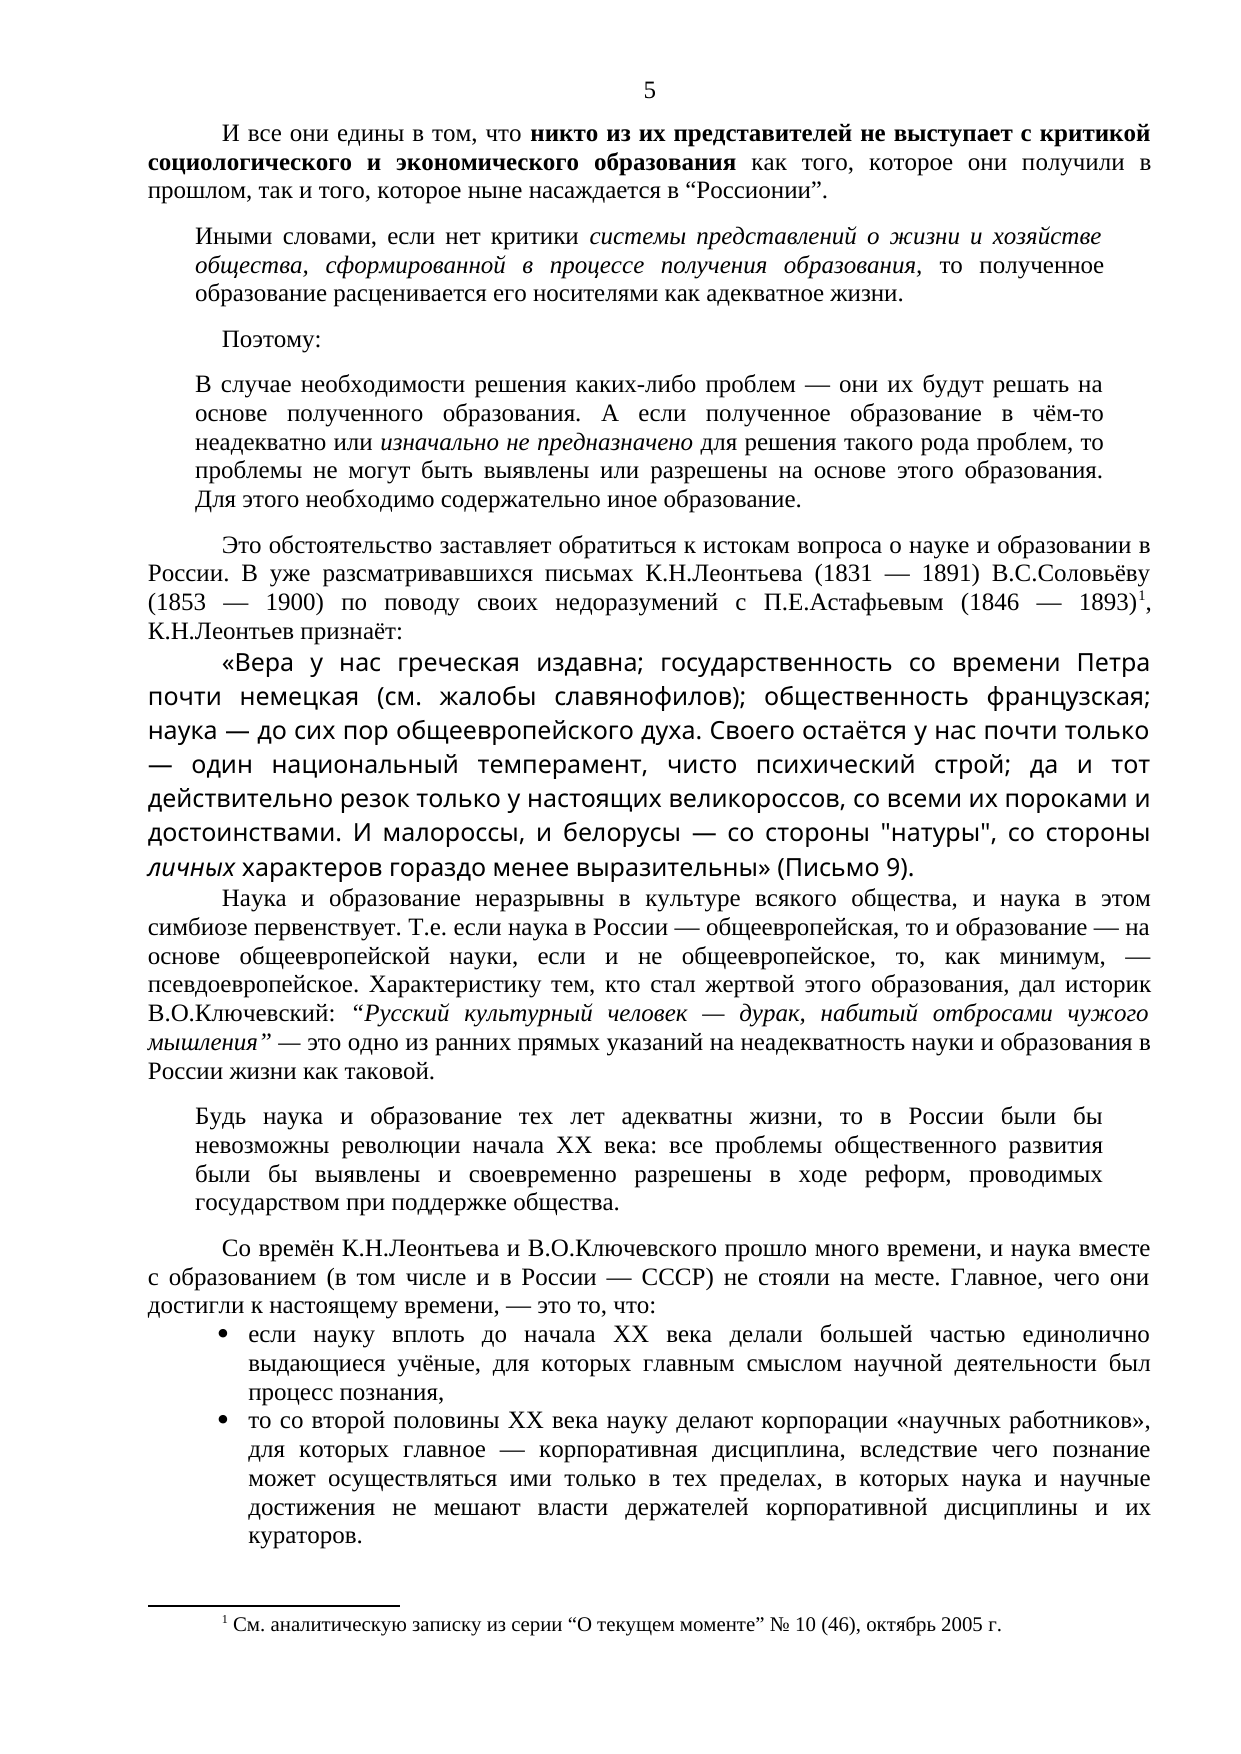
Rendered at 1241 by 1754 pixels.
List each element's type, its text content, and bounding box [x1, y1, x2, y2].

text Поэтому: [148, 324, 1152, 353]
list если науку вплоть до начала ХХ века делали большей частью единолично выдающиеся учёные, для которых главным смыслом научной деятельности был процесс познания, [218, 1319, 1152, 1405]
list то со второй половины ХХ века науку делают корпорации «научных работников», для которых главное — корпоративная дисциплина, вследствие чего познание может осуществляться ими только в тех пределах, в которых наука и научные достижения не мешают власти держателей корпоративной дисциплины и их кураторов. [218, 1405, 1152, 1549]
text Это обстоятельство заставляет обратиться к истокам вопроса о науке и образовании в России. В уже разсматривавшихся письмах К.Н.Леонтьева (1831 — 1891) В.С.Соловьёву (1853 — 1900) по поводу своих недоразумений с П.Е.Астафьевым (1846 — 1893), К.Н.Леонтьев признаёт: [148, 530, 1152, 645]
text Со времён К.Н.Леонтьева и В.О.Ключевского прошло много времени, и наука вместе с образованием (в том числе и в России — СССР) не стояли на месте. Главное, чего они достигли к настоящему времени, — это то, что: [148, 1233, 1152, 1319]
text Будь наука и образование тех лет адекватны жизни, то в России были бы невозможны революции начала ХХ века: все проблемы общественного развития были бы выявлены и своевременно разрешены в ходе реформ, проводимых государством при поддержке общества. [195, 1101, 1104, 1216]
text Наука и образование неразрывны в культуре всякого общества, и наука в этом симбиозе первенствует. Т.е. если наука в России — общеевропейская, то и образование — на основе общеевропейской науки, если и не общеевропейское, то, как минимум, — псевдоевропейское. Характеристику тем, кто стал жертвой этого образования, дал историк В.О.Клю­чев­ский: “Русский культурный человек — дурак, набитый отбросами чужого мышления” — это одно из ранних прямых указаний на неадекватность науки и образования в России жизни как таковой. [148, 883, 1152, 1084]
text См. аналитическую записку из серии “О текущем моменте” № 10 (46), октябрь 2005 г. [148, 1612, 1152, 1636]
text В случае необходимости решения каких-либо проблем — они их будут решать на основе полученного образования. А если полученное образование в чём-то неадекватно или изначально не предназначено­ для решения такого рода проблем, то проблемы не могут быть выявлены или разрешены на основе этого образования. Для этого необходимо содержательно иное образование. [195, 369, 1104, 513]
text Иными словами, если нет критики системы представлений о жизни и хозяйстве общества, сформированной в процессе получения образования, то полученное образование расценивается его носителями как адекватное жизни. [195, 221, 1104, 307]
text И все они едины в том, что никто из их представителей не выступает с критикой социологического и экономического образования как того, которое они получили в прошлом, так и того, которое ныне насаждается в “Россионии”. [148, 118, 1152, 204]
text «Вера у нас греческая издавна; государственность со времени Петра почти немецкая (см. жалобы славянофилов); общественность французская; наука — до сих пор общеевропейского духа. Своего остаётся у нас почти только — один национальный темперамент, чисто психический строй; да и тот действительно резок только у настоящих великороссов, со всеми их пороками и достоинствами. И малороссы, и белорусы — со стороны "натуры", со стороны личных характеров гораздо менее выразительны» (Письмо 9). [148, 645, 1152, 883]
